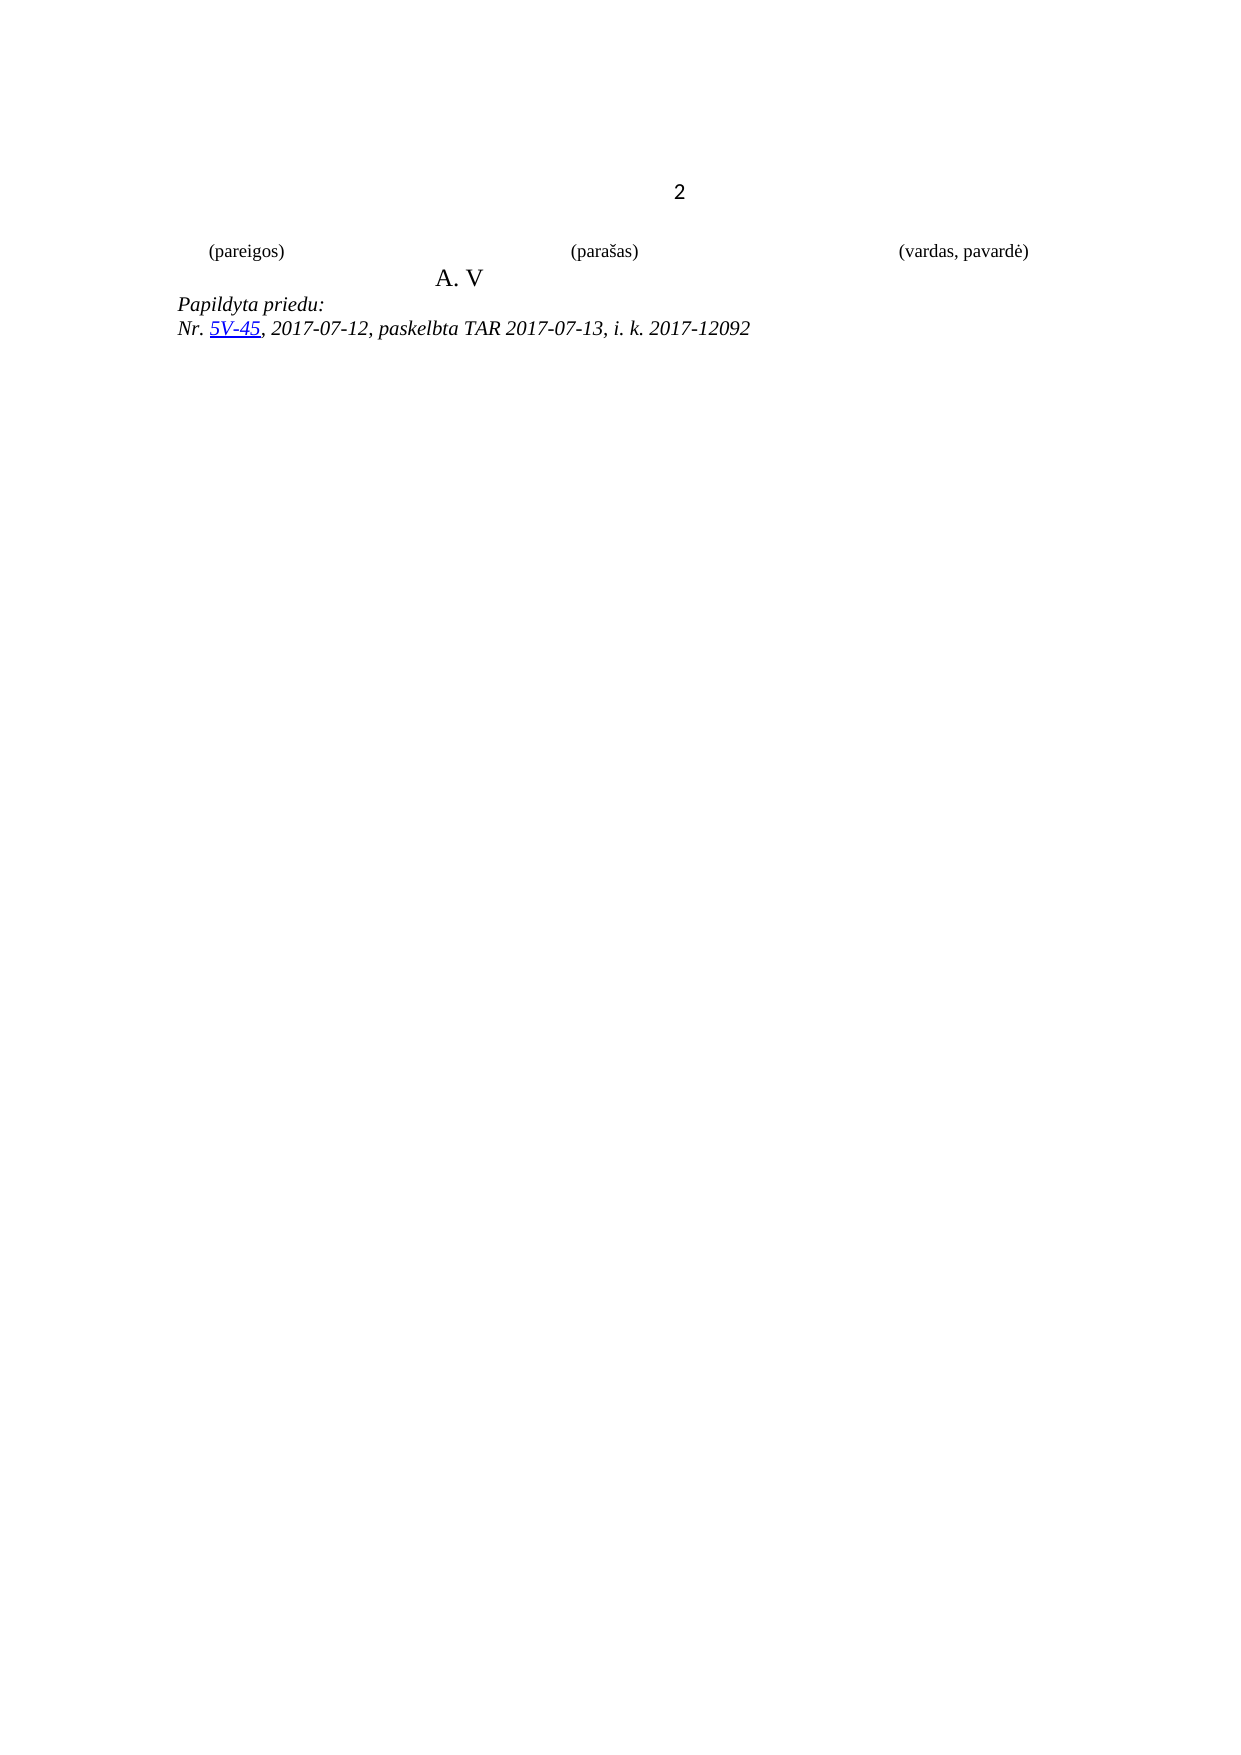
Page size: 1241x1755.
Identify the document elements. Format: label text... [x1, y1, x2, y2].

text Nr. 5V-45, 2017-07-12, paskelbta TAR 2017-07-13, i. k. 2017-12092 [177, 316, 1181, 339]
text Papildyta priedu: [177, 291, 1181, 316]
text (pareigos) (parašas) (vardas, pavardė) [177, 234, 1181, 263]
text A. V [177, 263, 1181, 291]
